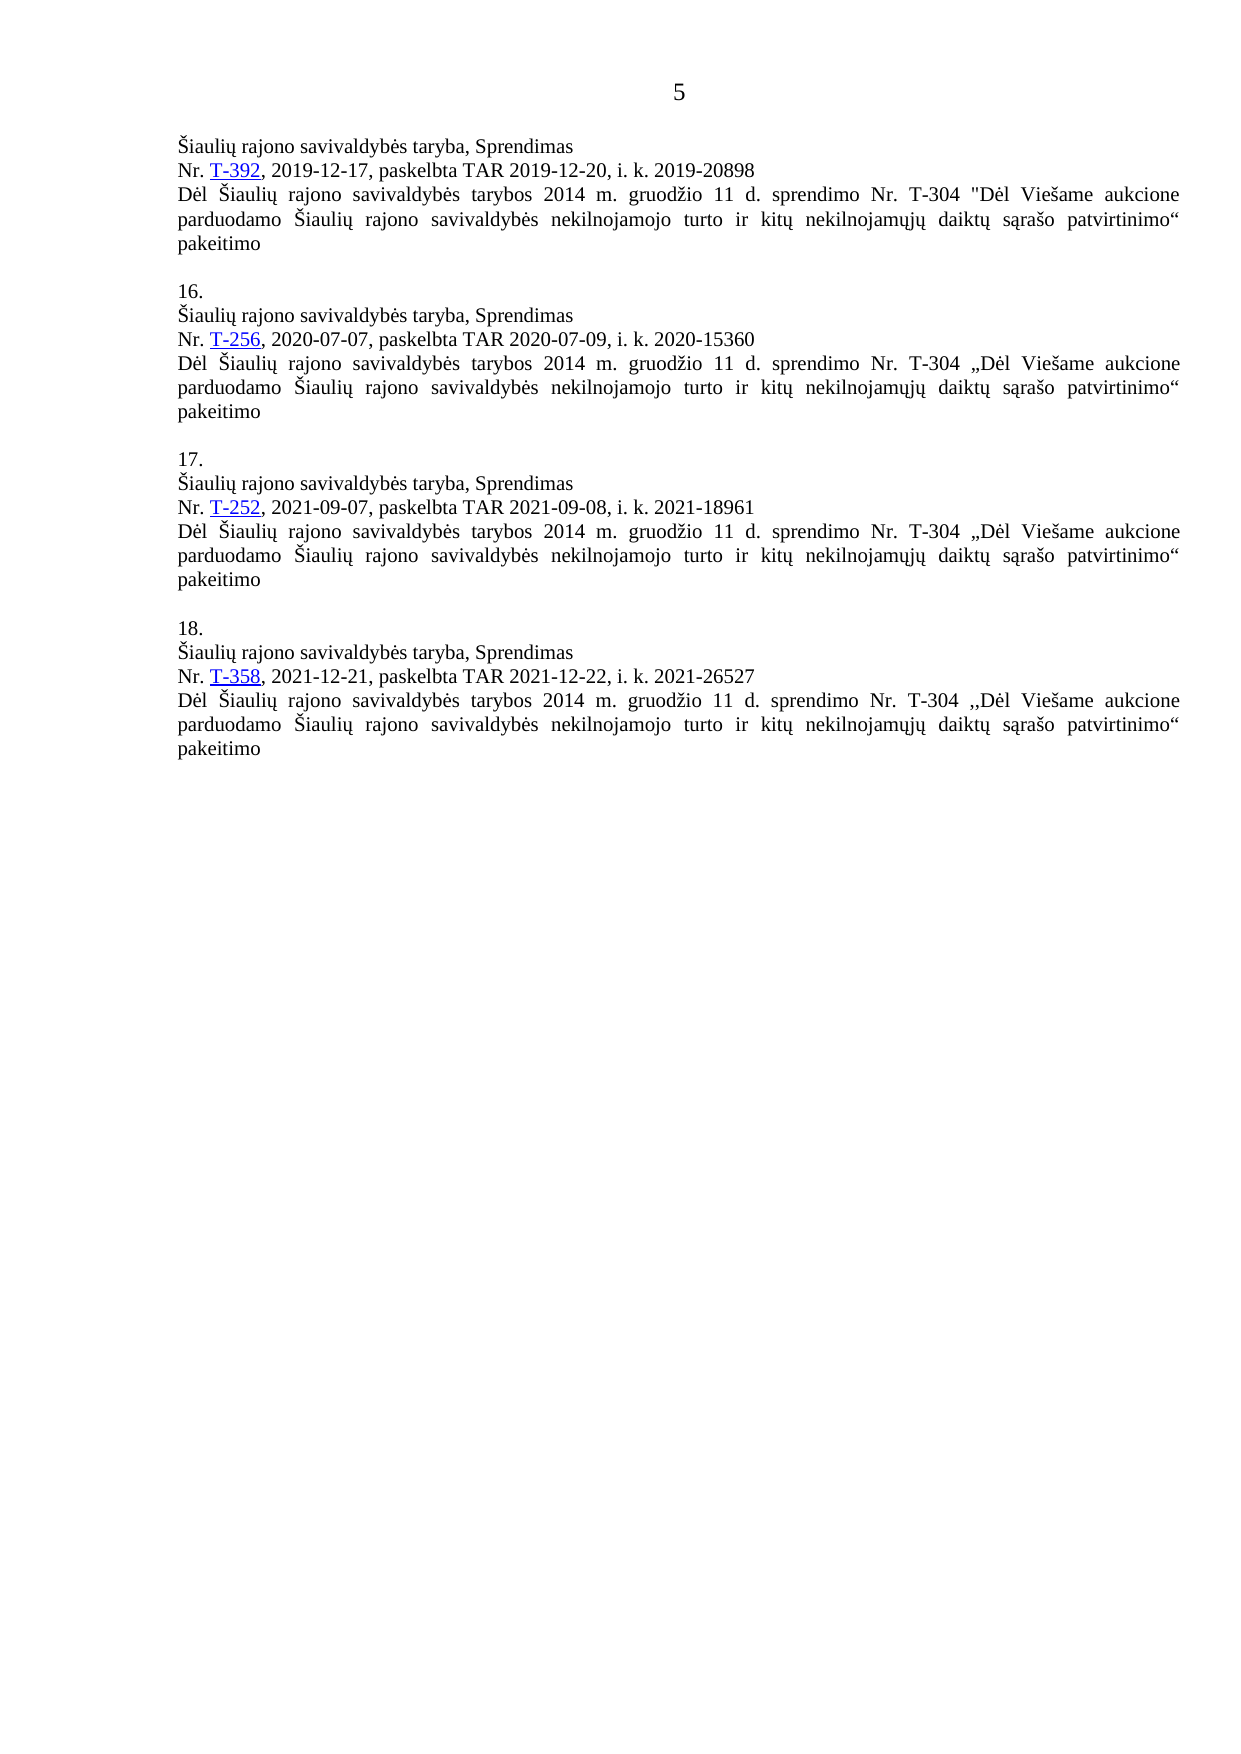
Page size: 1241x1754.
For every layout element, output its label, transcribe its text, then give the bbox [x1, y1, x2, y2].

text Šiaulių rajono savivaldybės taryba, Sprendimas [177, 134, 1181, 158]
text Nr. T-256, 2020-07-07, paskelbta TAR 2020-07-09, i. k. 2020-15360 [177, 327, 1181, 351]
text Šiaulių rajono savivaldybės taryba, Sprendimas [177, 471, 1181, 495]
text Šiaulių rajono savivaldybės taryba, Sprendimas [177, 639, 1181, 664]
text Nr. T-358, 2021-12-21, paskelbta TAR 2021-12-22, i. k. 2021-26527 [177, 664, 1181, 688]
text Nr. T-252, 2021-09-07, paskelbta TAR 2021-09-08, i. k. 2021-18961 [177, 495, 1181, 519]
text 16. [177, 279, 1181, 303]
text Šiaulių rajono savivaldybės taryba, Sprendimas [177, 303, 1181, 327]
text 18. [177, 616, 1181, 639]
text Dėl Šiaulių rajono savivaldybės tarybos 2014 m. gruodžio 11 d. sprendimo Nr. T-304 „Dėl Viešame aukcione parduodamo Šiaulių rajono savivaldybės nekilnojamojo turto ir kitų nekilnojamųjų daiktų sąrašo patvirtinimo“ pakeitimo [177, 519, 1181, 591]
text Nr. T-392, 2019-12-17, paskelbta TAR 2019-12-20, i. k. 2019-20898 [177, 158, 1181, 182]
text Dėl Šiaulių rajono savivaldybės tarybos 2014 m. gruodžio 11 d. sprendimo Nr. T-304 ,,Dėl Viešame aukcione parduodamo Šiaulių rajono savivaldybės nekilnojamojo turto ir kitų nekilnojamųjų daiktų sąrašo patvirtinimo“ pakeitimo [177, 688, 1181, 760]
text Dėl Šiaulių rajono savivaldybės tarybos 2014 m. gruodžio 11 d. sprendimo Nr. T-304 „Dėl Viešame aukcione parduodamo Šiaulių rajono savivaldybės nekilnojamojo turto ir kitų nekilnojamųjų daiktų sąrašo patvirtinimo“ pakeitimo [177, 351, 1181, 423]
text 17. [177, 447, 1181, 471]
text Dėl Šiaulių rajono savivaldybės tarybos 2014 m. gruodžio 11 d. sprendimo Nr. T-304 "Dėl Viešame aukcione parduodamo Šiaulių rajono savivaldybės nekilnojamojo turto ir kitų nekilnojamųjų daiktų sąrašo patvirtinimo“ pakeitimo [177, 182, 1181, 254]
